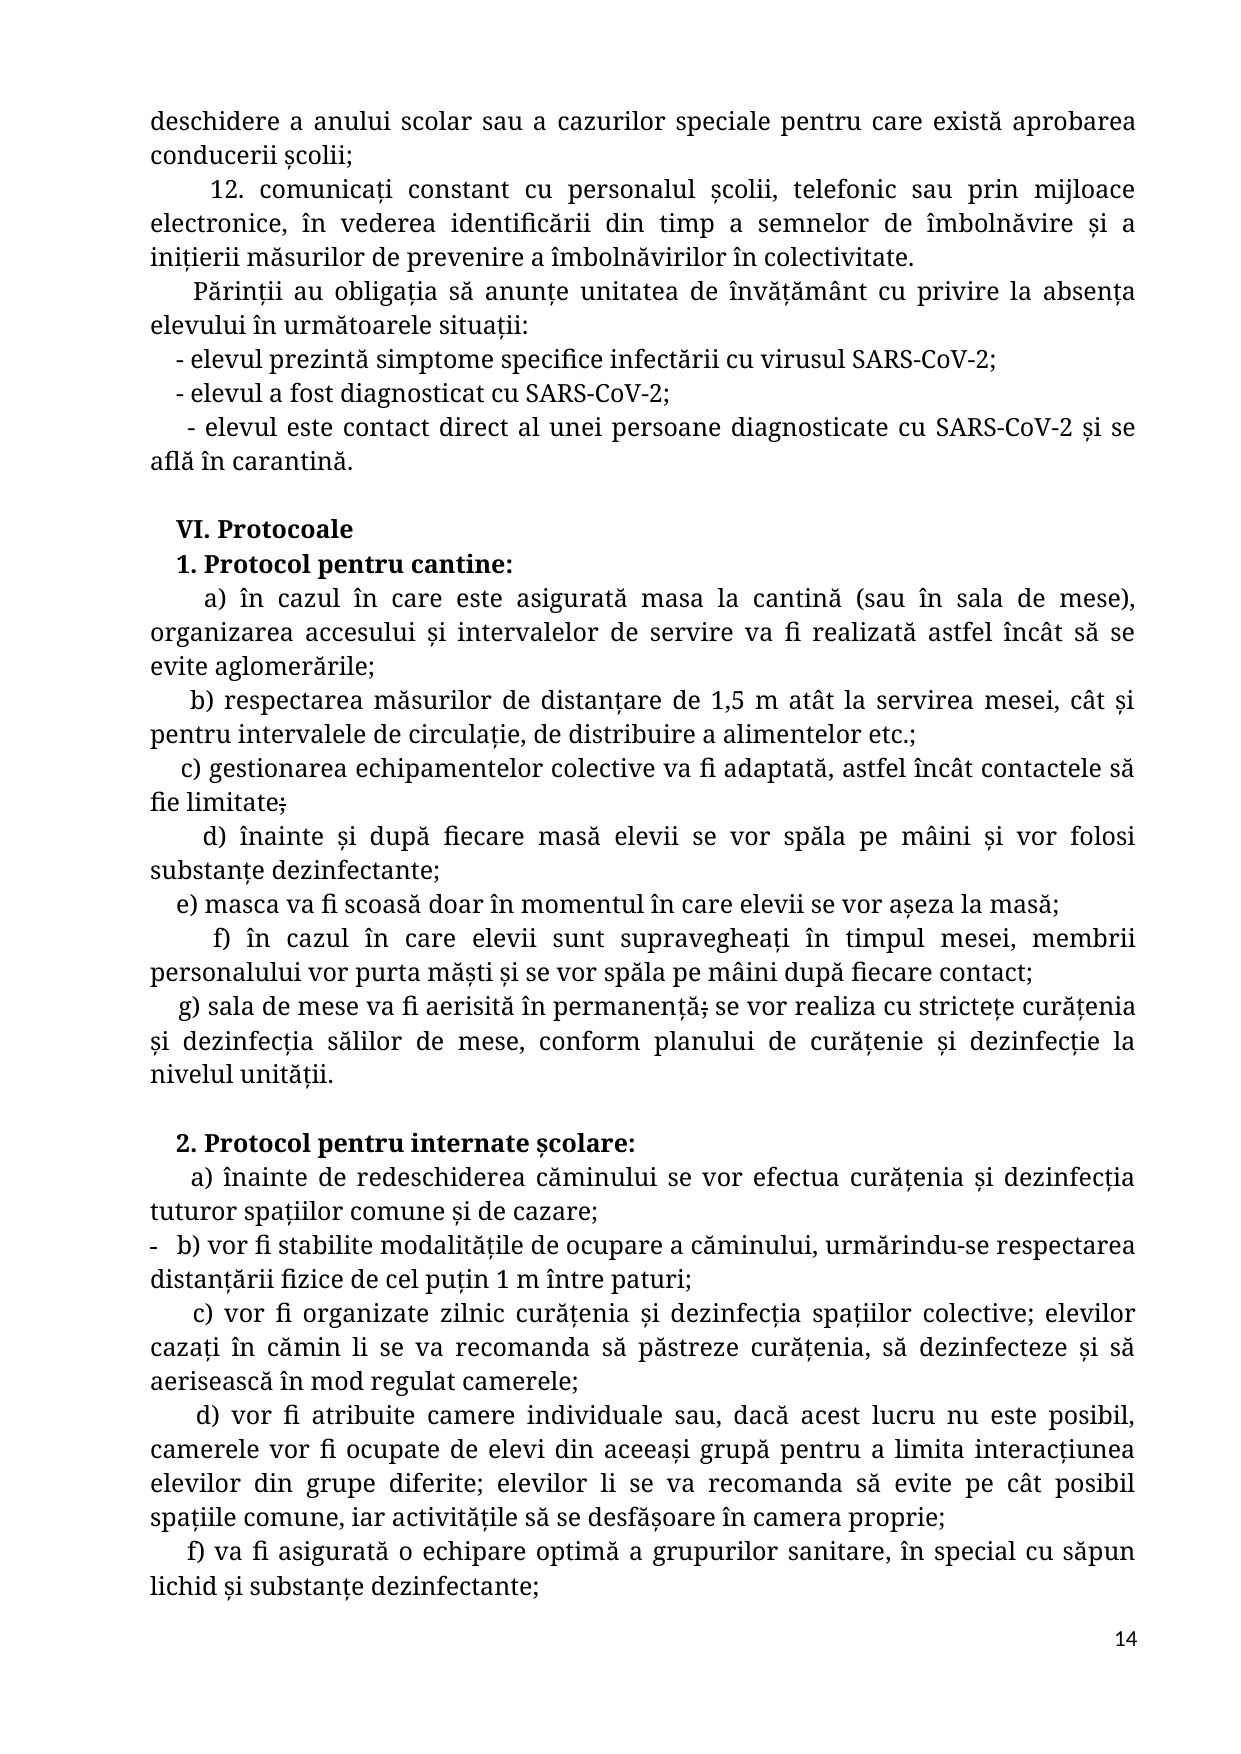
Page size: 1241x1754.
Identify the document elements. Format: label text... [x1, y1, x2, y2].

text VI. Protocoale [150, 512, 1137, 546]
text - elevul prezintă simptome specifice infectării cu virusul SARS-CoV-2; [150, 342, 1137, 376]
text f) va fi asigurată o echipare optimă a grupurilor sanitare, în special cu săpun lichid şi substanţe dezinfectante; [150, 1534, 1137, 1602]
text d) înainte şi după fiecare masă elevii se vor spăla pe mâini şi vor folosi substanţe dezinfectante; [150, 819, 1137, 887]
text 1. Protocol pentru cantine: [150, 546, 1137, 580]
text b) respectarea măsurilor de distanţare de 1,5 m atât la servirea mesei, cât şi pentru intervalele de circulaţie, de distribuire a alimentelor etc.; [150, 682, 1137, 751]
text b) vor fi stabilite modalităţile de ocupare a căminului, urmărindu-se respectarea distanţării fizice de cel puţin 1 m între paturi; [150, 1227, 1137, 1296]
text 2. Protocol pentru internate şcolare: [150, 1125, 1137, 1159]
text g) sala de mese va fi aerisită în permanență; se vor realiza cu stricteţe curăţenia şi dezinfecţia sălilor de mese, conform planului de curăţenie şi dezinfecţie la nivelul unităţii. [150, 989, 1137, 1091]
text deschidere a anului scolar sau a cazurilor speciale pentru care există aprobarea conducerii şcolii; [150, 103, 1137, 172]
text - elevul a fost diagnosticat cu SARS-CoV-2; [150, 376, 1137, 410]
text 12. comunicaţi constant cu personalul şcolii, telefonic sau prin mijloace electronice, în vederea identificării din timp a semnelor de îmbolnăvire şi a iniţierii măsurilor de prevenire a îmbolnăvirilor în colectivitate. [150, 172, 1137, 274]
text e) masca va fi scoasă doar în momentul în care elevii se vor aşeza la masă; [150, 887, 1137, 921]
text Părinţii au obligaţia să anunţe unitatea de învăţământ cu privire la absenţa elevului în următoarele situaţii: [150, 274, 1137, 342]
text c) gestionarea echipamentelor colective va fi adaptată, astfel încât contactele să fie limitate; [150, 751, 1137, 819]
text f) în cazul în care elevii sunt supravegheaţi în timpul mesei, membrii personalului vor purta măşti şi se vor spăla pe mâini după fiecare contact; [150, 921, 1137, 989]
text a) înainte de redeschiderea căminului se vor efectua curăţenia şi dezinfecţia tuturor spaţiilor comune şi de cazare; [150, 1159, 1137, 1227]
text d) vor fi atribuite camere individuale sau, dacă acest lucru nu este posibil, camerele vor fi ocupate de elevi din aceeaşi grupă pentru a limita interacţiunea elevilor din grupe diferite; elevilor li se va recomanda să evite pe cât posibil spaţiile comune, iar activităţile să se desfăşoare în camera proprie; [150, 1398, 1137, 1534]
text c) vor fi organizate zilnic curăţenia şi dezinfecţia spaţiilor colective; elevilor cazaţi în cămin li se va recomanda să păstreze curăţenia, să dezinfecteze şi să aerisească în mod regulat camerele; [150, 1296, 1137, 1398]
text - elevul este contact direct al unei persoane diagnosticate cu SARS-CoV-2 şi se află în carantină. [150, 410, 1137, 478]
text a) în cazul în care este asigurată masa la cantină (sau în sala de mese), organizarea accesului şi intervalelor de servire va fi realizată astfel încât să se evite aglomerările; [150, 580, 1137, 682]
